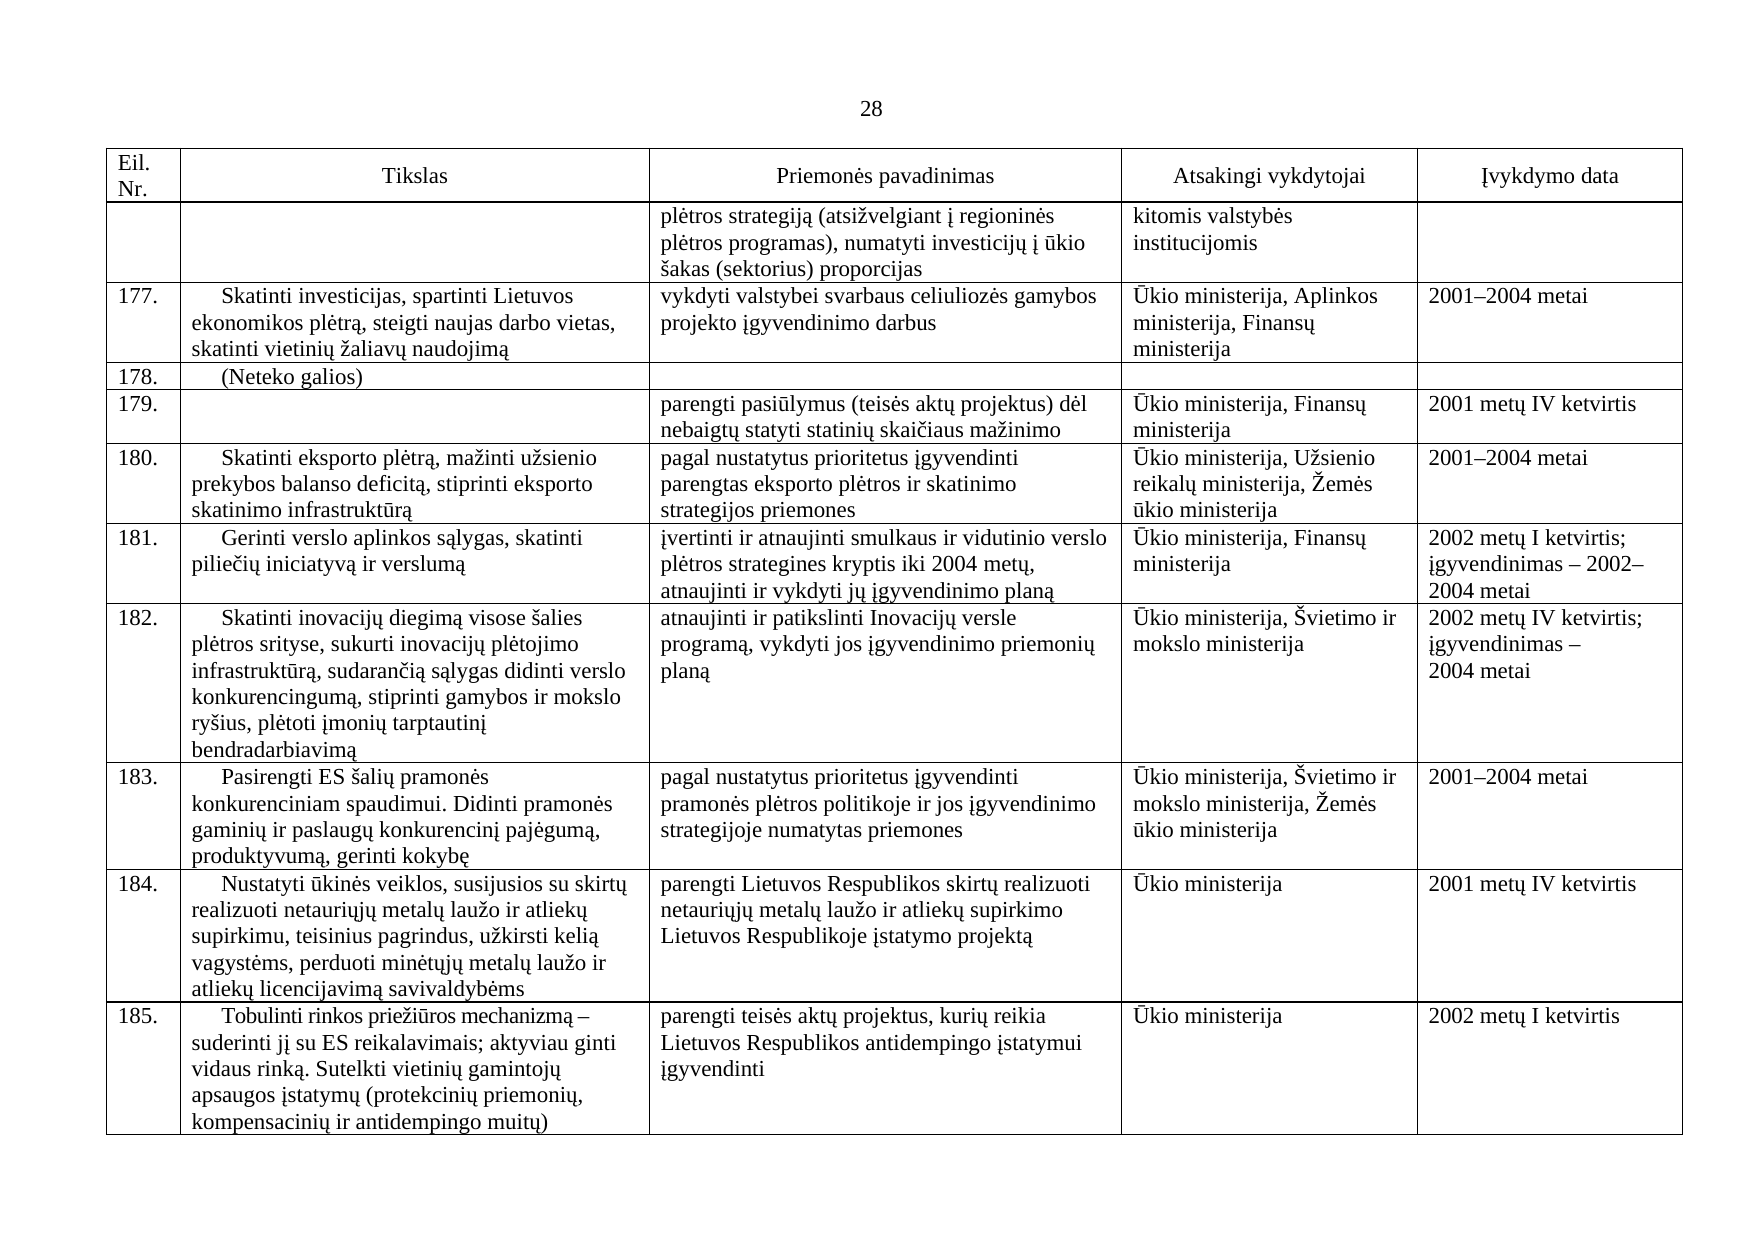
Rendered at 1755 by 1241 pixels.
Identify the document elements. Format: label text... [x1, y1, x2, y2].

table_cell 2001–2004 metai [1418, 444, 1682, 523]
table_cell kitomis valstybės institucijomis [1122, 203, 1417, 282]
table_cell Ūkio ministerija, Švietimo ir mokslo ministerija, Žemės ūkio ministerija [1122, 763, 1417, 869]
table_cell [107, 203, 180, 282]
table_cell [107, 390, 180, 443]
table_cell Pasirengti ES šalių pramonės konkurenciniam spaudimui. Didinti pramonės gaminių ir paslaugų konkurencinį pajėgumą, produktyvumą, gerinti kokybę [181, 763, 649, 869]
table_cell Tobulinti rinkos priežiūros mechanizmą – suderinti jį su ES reikalavimais; aktyviau ginti vidaus rinką. Sutelkti vietinių gamintojų apsaugos įstatymų (protekcinių priemonių, kompensacinių ir antidempingo muitų) [181, 1003, 649, 1134]
table_cell [1418, 203, 1682, 282]
table_cell parengti Lietuvos Respublikos skirtų realizuoti netauriųjų metalų laužo ir atliekų supirkimo Lietuvos Respublikoje įstatymo projektą [650, 870, 1121, 1001]
table_cell [1122, 363, 1417, 389]
table_header Eil. Nr. [107, 149, 180, 201]
table_cell [107, 524, 180, 603]
table_cell Ūkio ministerija [1122, 870, 1417, 1001]
table_header Įvykdymo data [1418, 149, 1682, 201]
table_cell pagal nustatytus prioritetus įgyvendinti pramonės plėtros politikoje ir jos įgyvendinimo strategijoje numatytas priemones [650, 763, 1121, 869]
table_header Priemonės pavadinimas [650, 149, 1121, 201]
table_cell atnaujinti ir patikslinti Inovacijų versle programą, vykdyti jos įgyvendinimo priemonių planą [650, 604, 1121, 762]
table_cell Nustatyti ūkinės veiklos, susijusios su skirtų realizuoti netauriųjų metalų laužo ir atliekų supirkimu, teisinius pagrindus, užkirsti kelią vagystėms, perduoti minėtųjų metalų laužo ir atliekų licencijavimą savivaldybėms [181, 870, 649, 1001]
table_cell [107, 363, 180, 389]
table_cell [107, 870, 180, 1001]
table_cell 2001–2004 metai [1418, 763, 1682, 869]
table_cell (Neteko galios) [181, 363, 649, 389]
table_cell [107, 604, 180, 762]
table_cell 2001–2004 metai [1418, 283, 1682, 362]
table_cell [1418, 363, 1682, 389]
table_cell parengti pasiūlymus (teisės aktų projektus) dėl nebaigtų statyti statinių skaičiaus mažinimo [650, 390, 1121, 443]
table_cell [107, 444, 180, 523]
table_cell Ūkio ministerija, Aplinkos ministerija, Finansų ministerija [1122, 283, 1417, 362]
table_cell Ūkio ministerija, Švietimo ir mokslo ministerija [1122, 604, 1417, 762]
table_cell Skatinti investicijas, spartinti Lietuvos ekonomikos plėtrą, steigti naujas darbo vietas, skatinti vietinių žaliavų naudojimą [181, 283, 649, 362]
table_cell [107, 763, 180, 869]
table_cell Ūkio ministerija [1122, 1003, 1417, 1134]
table_cell [107, 283, 180, 362]
table_cell [650, 363, 1121, 389]
table_cell [107, 1003, 180, 1134]
table_cell Gerinti verslo aplinkos sąlygas, skatinti piliečių iniciatyvą ir verslumą [181, 524, 649, 603]
table_cell parengti teisės aktų projektus, kurių reikia Lietuvos Respublikos antidempingo įstatymui įgyvendinti [650, 1003, 1121, 1134]
table_cell 2002 metų IV ketvirtis; įgyvendinimas – 2004 metai [1418, 604, 1682, 762]
table_header Atsakingi vykdytojai [1122, 149, 1417, 201]
table_cell įvertinti ir atnaujinti smulkaus ir vidutinio verslo plėtros strategines kryptis iki 2004 metų, atnaujinti ir vykdyti jų įgyvendinimo planą [650, 524, 1121, 603]
table_cell plėtros strategiją (atsižvelgiant į regioninės plėtros programas), numatyti investicijų į ūkio šakas (sektorius) proporcijas [650, 203, 1121, 282]
table_cell 2002 metų I ketvirtis; įgyvendinimas – 2002–2004 metai [1418, 524, 1682, 603]
table_cell 2001 metų IV ketvirtis [1418, 390, 1682, 443]
table_cell Skatinti eksporto plėtrą, mažinti užsienio prekybos balanso deficitą, stiprinti eksporto skatinimo infrastruktūrą [181, 444, 649, 523]
table_cell [181, 390, 649, 443]
table_cell Skatinti inovacijų diegimą visose šalies plėtros srityse, sukurti inovacijų plėtojimo infrastruktūrą, sudarančią sąlygas didinti verslo konkurencingumą, stiprinti gamybos ir mokslo ryšius, plėtoti įmonių tarptautinį bendradarbiavimą [181, 604, 649, 762]
table_cell pagal nustatytus prioritetus įgyvendinti parengtas eksporto plėtros ir skatinimo strategijos priemones [650, 444, 1121, 523]
table_cell Ūkio ministerija, Finansų ministerija [1122, 390, 1417, 443]
table_cell Ūkio ministerija, Užsienio reikalų ministerija, Žemės ūkio ministerija [1122, 444, 1417, 523]
table_cell 2002 metų I ketvirtis [1418, 1003, 1682, 1134]
table_cell vykdyti valstybei svarbaus celiuliozės gamybos projekto įgyvendinimo darbus [650, 283, 1121, 362]
table_cell Ūkio ministerija, Finansų ministerija [1122, 524, 1417, 603]
table_header Tikslas [181, 149, 649, 201]
table_cell [181, 203, 649, 282]
table_cell 2001 metų IV ketvirtis [1418, 870, 1682, 1001]
